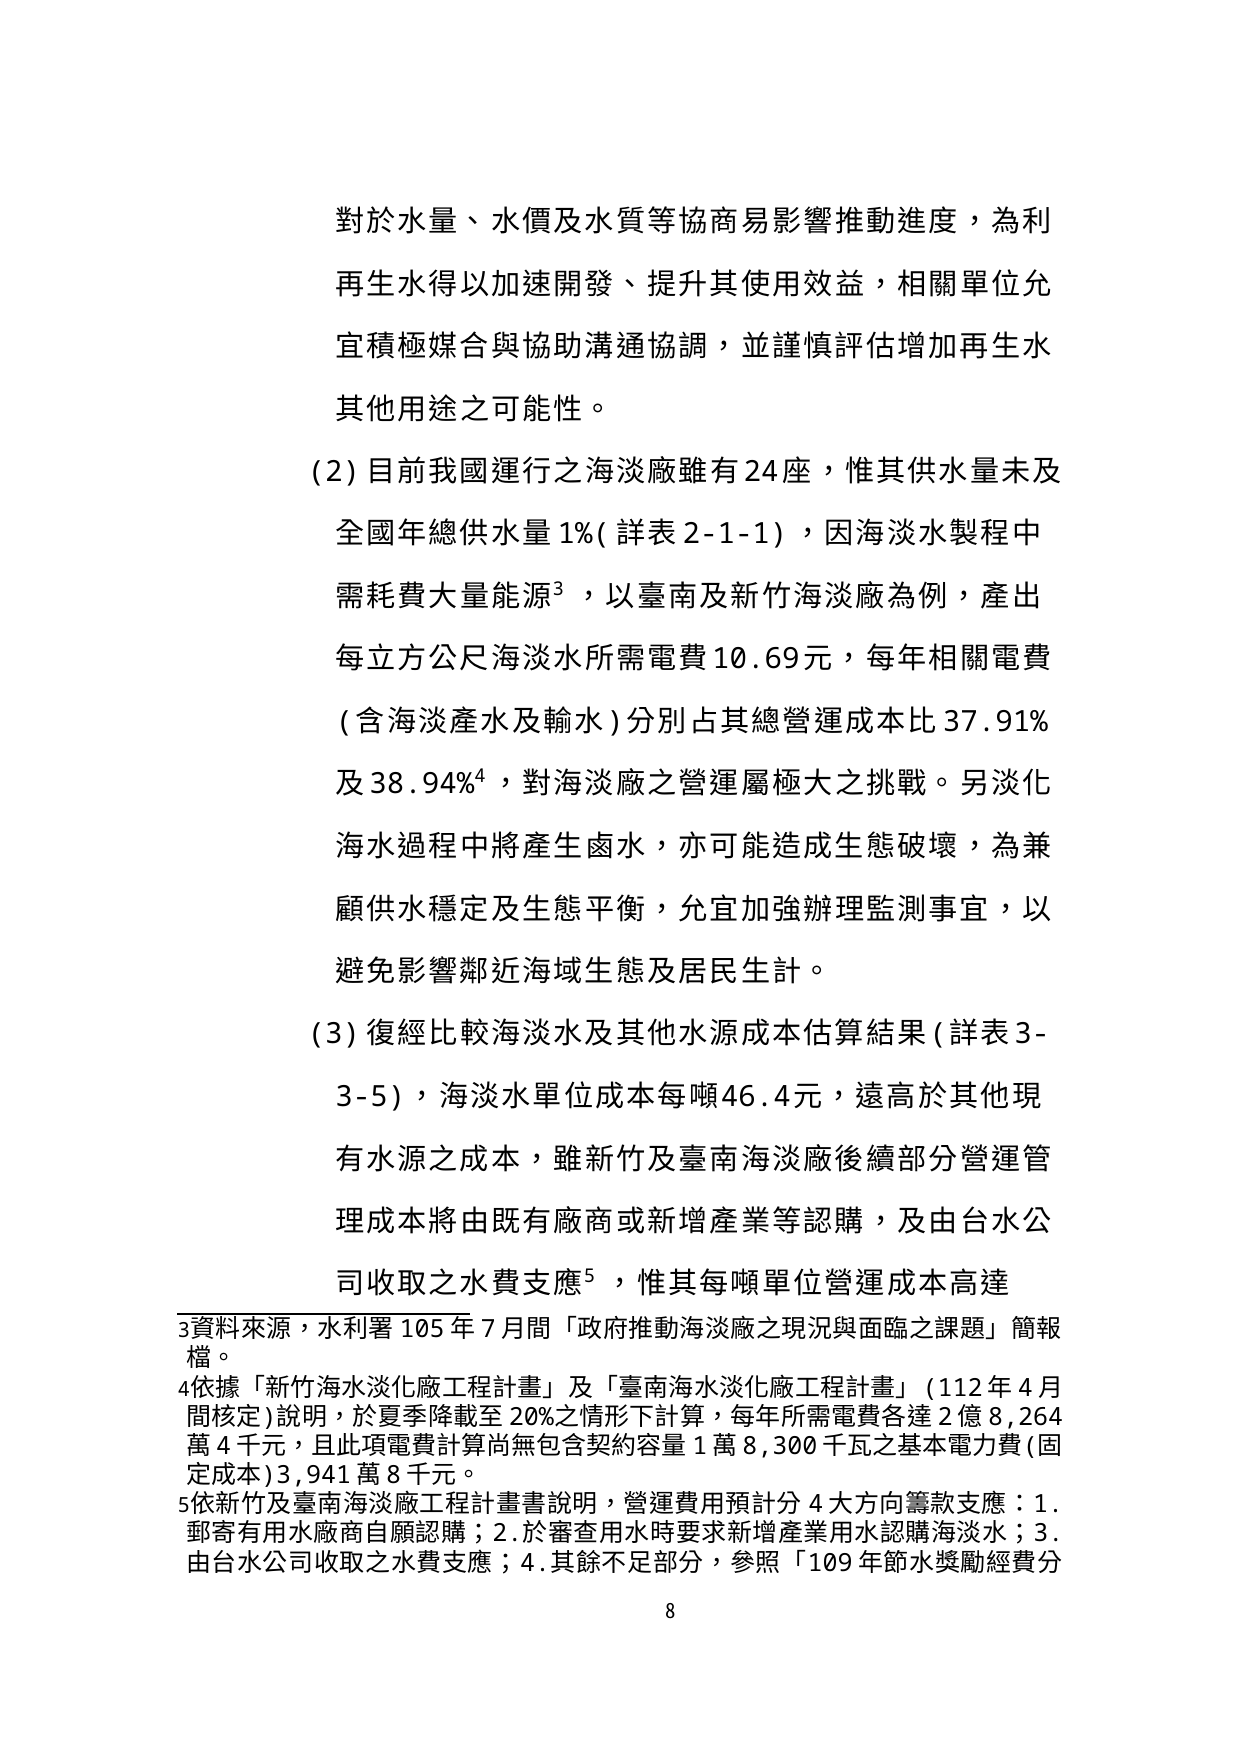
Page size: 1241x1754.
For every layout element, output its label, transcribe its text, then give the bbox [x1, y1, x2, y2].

text (2)目前我國運行之海淡廠雖有24座，惟其供水量未及全國年總供水量1%(詳表2-1-1)，因海淡水製程中需耗費大量能源，以臺南及新竹海淡廠為例，產出每立方公尺海淡水所需電費10.69元，每年相關電費(含海淡產水及輸水)分別占其總營運成本比37.91%及38.94%，對海淡廠之營運屬極大之挑戰。另淡化海水過程中將產生鹵水，亦可能造成生態破壞，為兼顧供水穩定及生態平衡，允宜加強辦理監測事宜，以避免影響鄰近海域生態及居民生計。 [295, 427, 1063, 990]
text 對於水量、水價及水質等協商易影響推動進度，為利再生水得以加速開發、提升其使用效益，相關單位允宜積極媒合與協助溝通協調，並謹慎評估增加再生水其他用途之可能性。 [295, 177, 1063, 427]
text 依據「新竹海水淡化廠工程計畫」及「臺南海水淡化廠工程計畫」(112年4月間核定)說明，於夏季降載至20%之情形下計算，每年所需電費各達2億8,264萬4千元，且此項電費計算尚無包含契約容量1萬8,300千瓦之基本電力費(固定成本)3,941萬8千元。 [177, 1373, 1063, 1489]
text 依新竹及臺南海淡廠工程計畫書說明，營運費用預計分4大方向籌款支應：1.郵寄有用水廠商自願認購；2.於審查用水時要求新增產業用水認購海淡水；3.由台水公司收取之水費支應；4.其餘不足部分，參照「109年節水獎勵經費分 [177, 1489, 1063, 1577]
text (3)復經比較海淡水及其他水源成本估算結果(詳表3-3-5)，海淡水單位成本每噸46.4元，遠高於其他現有水源之成本，雖新竹及臺南海淡廠後續部分營運管理成本將由既有廠商或新增產業等認購，及由台水公司收取之水費支應，惟其每噸單位營運成本高達 [295, 990, 1063, 1302]
text 資料來源，水利署105年7月間「政府推動海淡廠之現況與面臨之課題」簡報檔。 [177, 1314, 1063, 1373]
